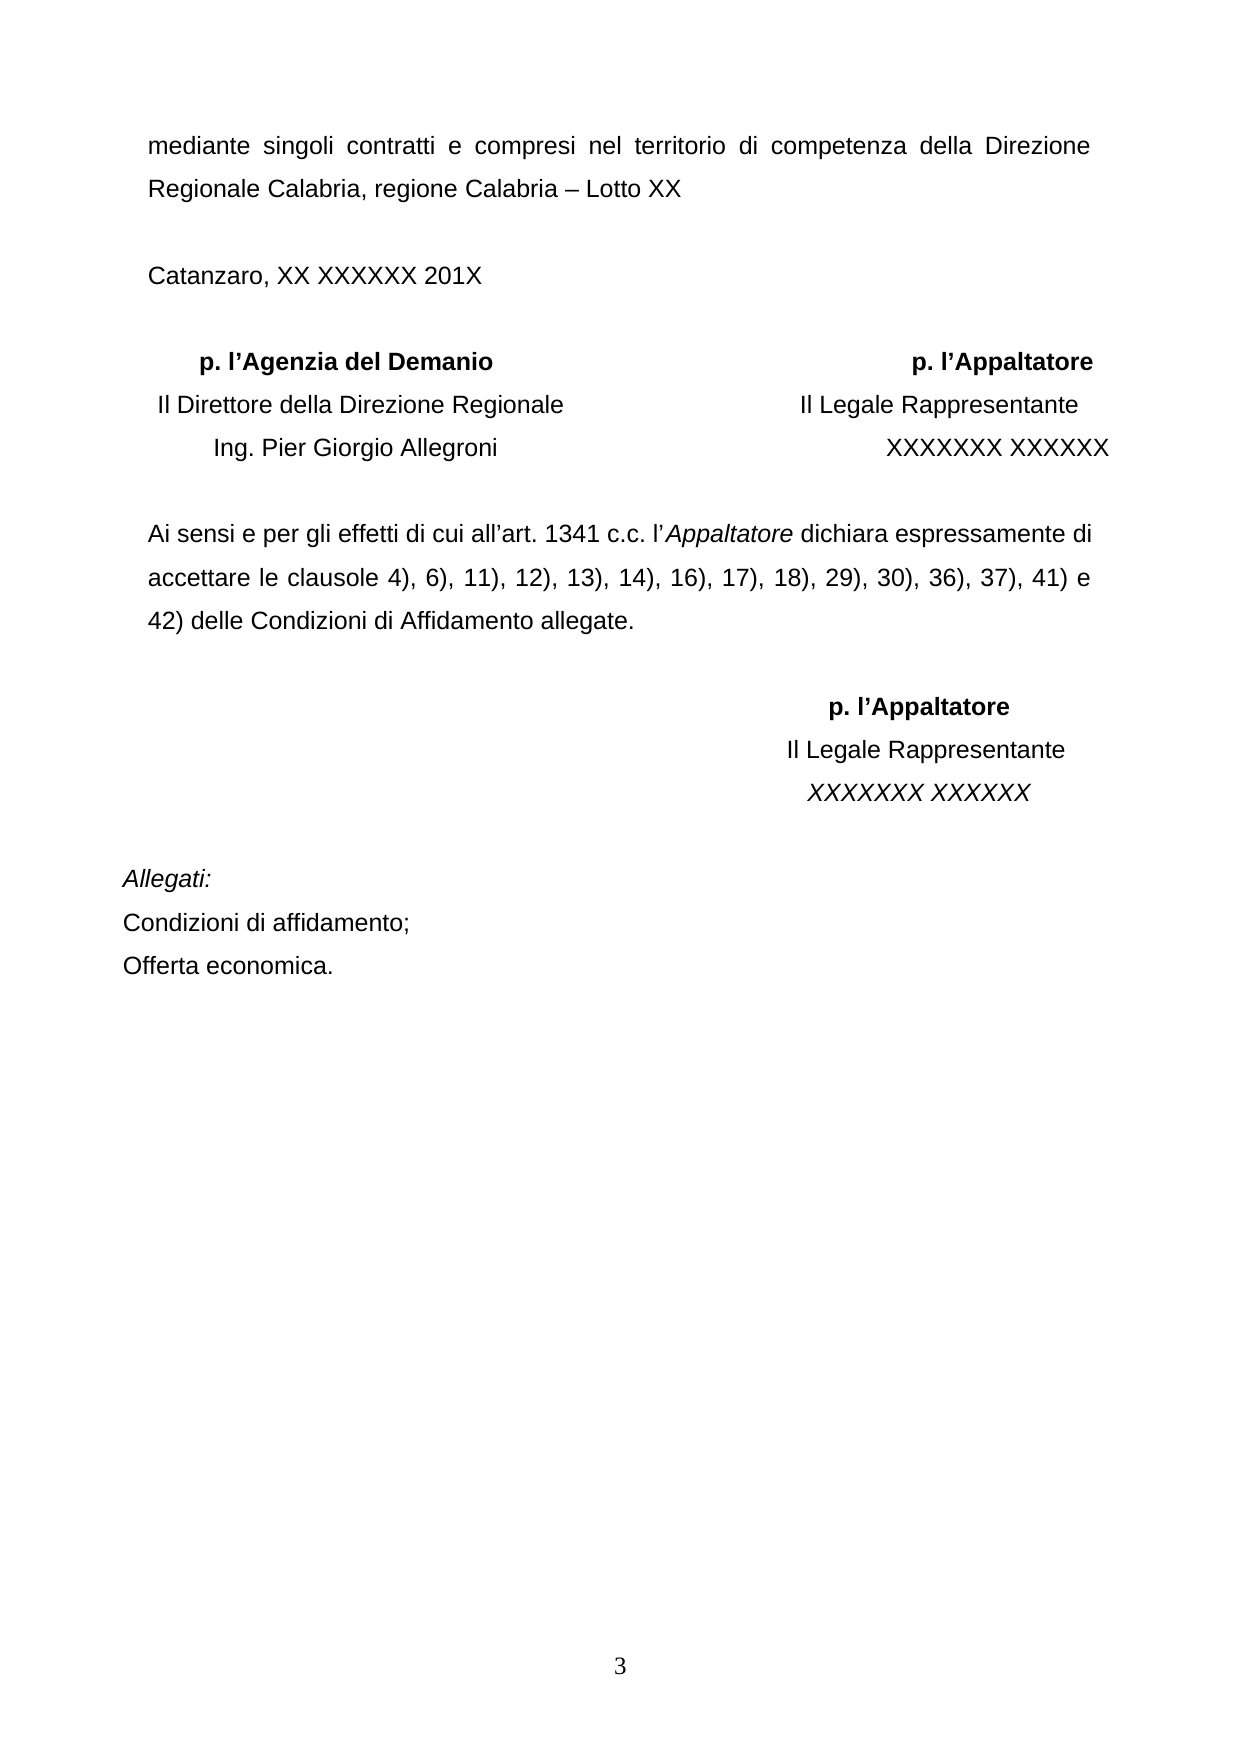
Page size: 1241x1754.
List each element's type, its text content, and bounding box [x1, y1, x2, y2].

text Catanzaro, XX XXXXXX 201X [148, 261, 1092, 289]
text Allegati: [123, 864, 1136, 893]
text Ing. Pier Giorgio Allegroni XXXXXXX XXXXXX [123, 433, 1136, 462]
text mediante singoli contratti e compresi nel territorio di competenza della Direzione Regionale Calabria, regione Calabria – Lotto XX [148, 131, 1092, 203]
text Il Legale Rappresentante [123, 735, 1136, 764]
text Condizioni di affidamento; [123, 908, 1136, 936]
text Ai sensi e per gli effetti di cui all’art. 1341 c.c. l’Appaltatore dichiara espressamente di accettare le clausole 4), 6), 11), 12), 13), 14), 16), 17), 18), 29), 30), 36), 37), 41) e 42) delle Condizioni di Affidamento allegate. [148, 519, 1092, 634]
text p. l’Appaltatore [123, 692, 1136, 721]
text Il Direttore della Direzione Regionale Il Legale Rappresentante [123, 390, 1136, 419]
text XXXXXXX XXXXXX [123, 778, 1136, 807]
text p. l’Agenzia del Demanio p. l’Appaltatore [123, 347, 1136, 376]
text Offerta economica. [123, 951, 1136, 979]
